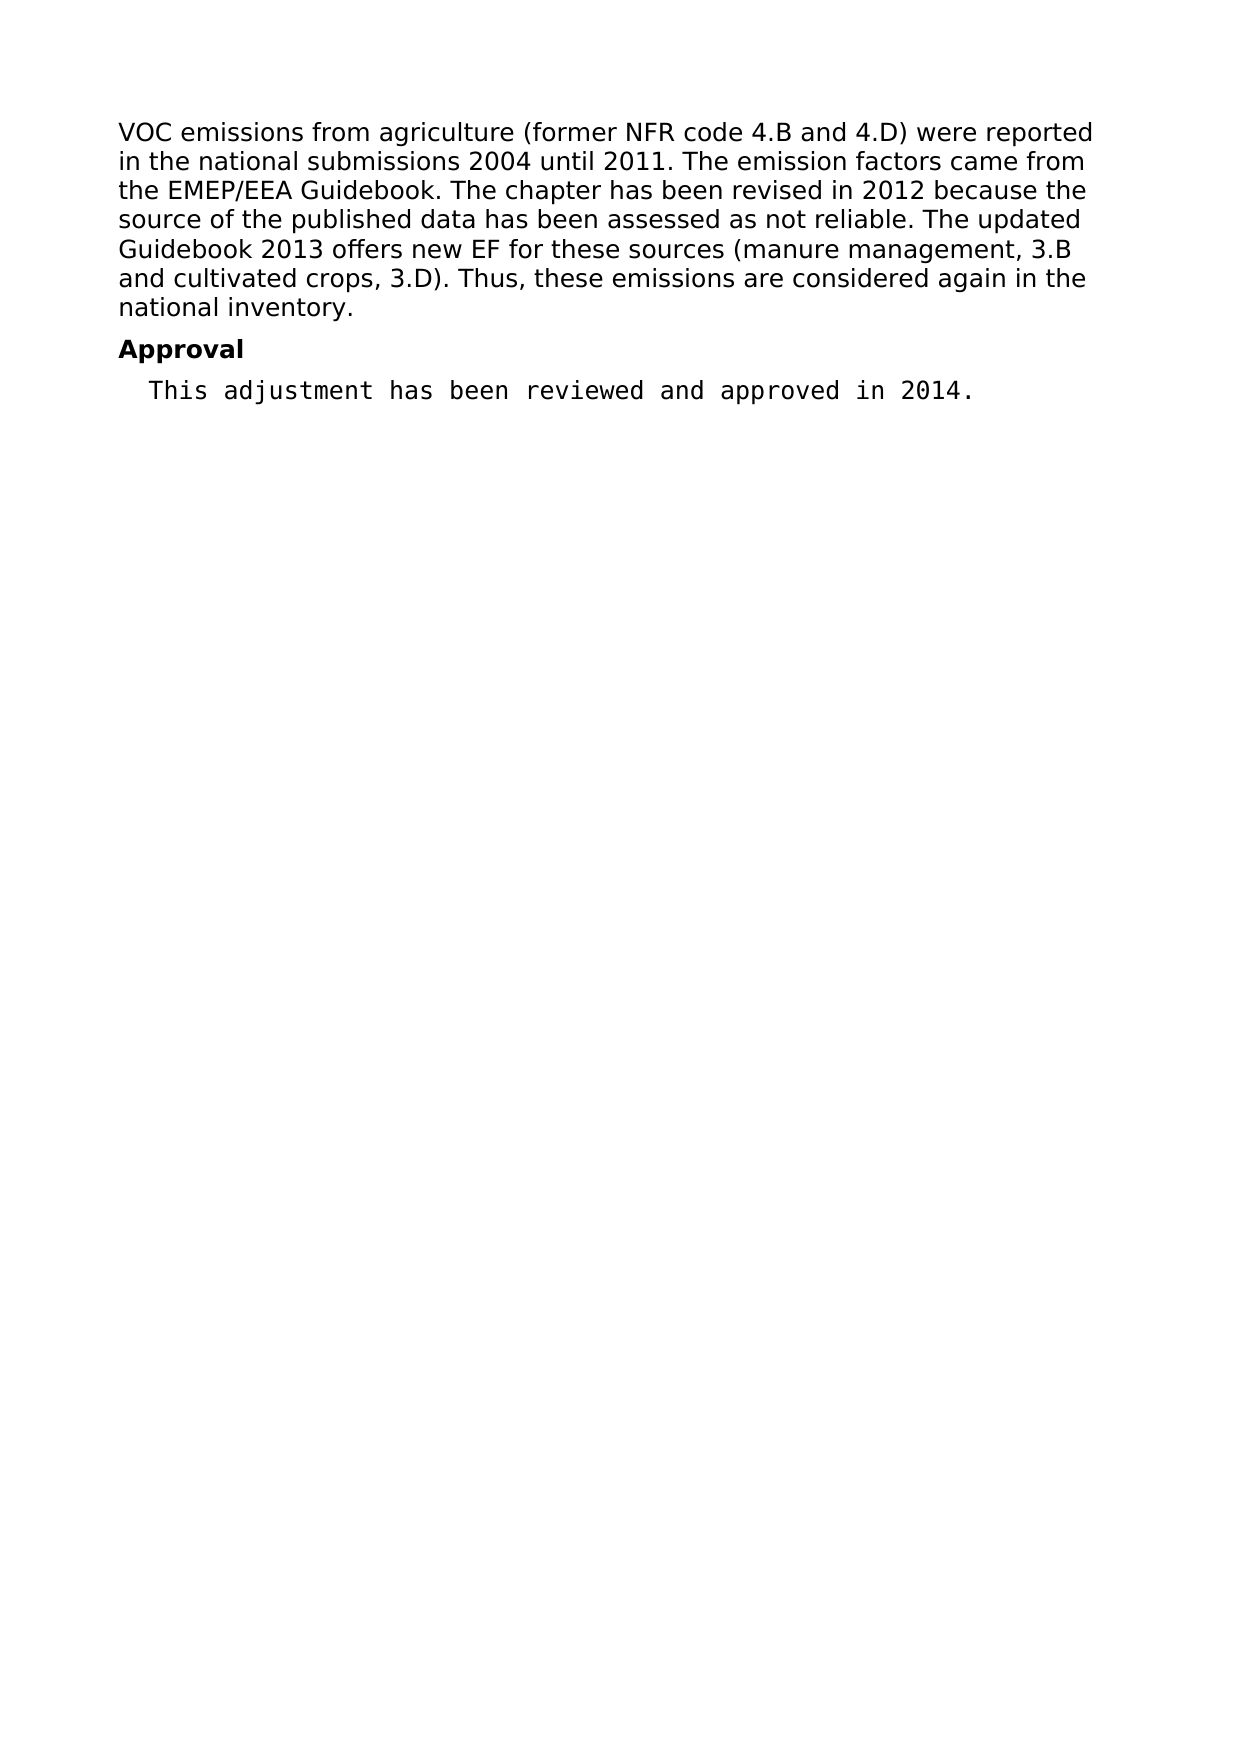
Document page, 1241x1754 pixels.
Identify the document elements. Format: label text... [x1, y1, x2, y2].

text This adjustment has been reviewed and approved in 2014. [118, 376, 1122, 406]
text VOC emissions from agriculture (former NFR code 4.B and 4.D) were reported in the national submissions 2004 until 2011. The emission factors came from the EMEP/EEA Guidebook. The chapter has been revised in 2012 because the source of the published data has been assessed as not reliable. The updated Guidebook 2013 offers new EF for these sources (manure management, 3.B and cultivated crops, 3.D). Thus, these emissions are considered again in the national inventory. [118, 118, 1122, 322]
text Approval [118, 335, 1122, 364]
